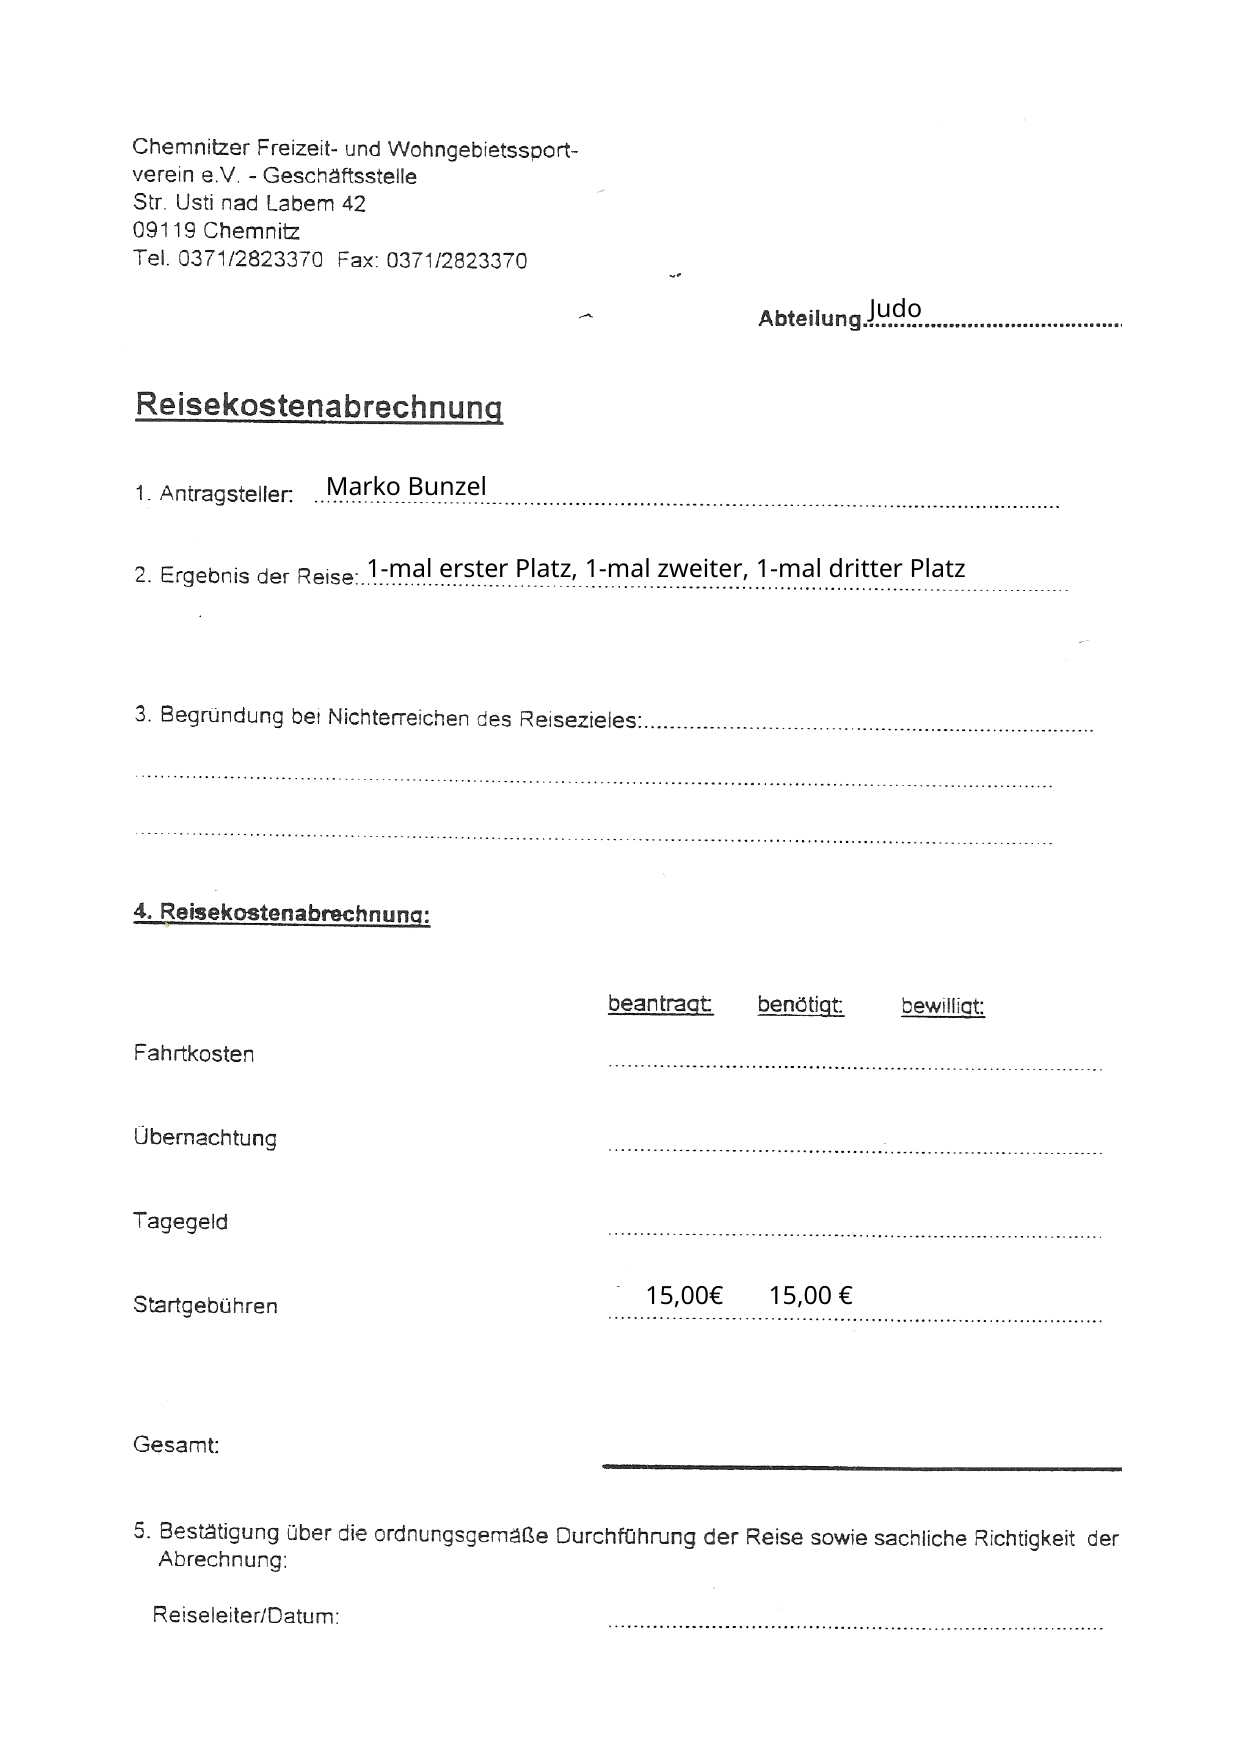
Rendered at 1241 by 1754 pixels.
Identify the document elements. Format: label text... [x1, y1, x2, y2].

table_cell 15,00 € [763, 1234, 899, 1317]
table_cell [118, 1016, 606, 1069]
picture [118, 118, 1122, 1636]
table_cell [118, 1152, 606, 1234]
table_cell 15,00€ [606, 1234, 762, 1317]
table_cell [118, 1069, 606, 1152]
table_cell [118, 786, 1120, 839]
table_cell 1-mal erster Platz, 1-mal zweiter, 1-mal dritter Platz [360, 508, 1120, 591]
table_cell [606, 1152, 762, 1234]
table_cell [763, 1152, 899, 1234]
table_cell [641, 591, 1120, 732]
table_cell [899, 1152, 1120, 1234]
table_cell [899, 1234, 1120, 1317]
table_cell [899, 1016, 1120, 1069]
table_cell [118, 1317, 1120, 1465]
table_cell [118, 733, 1120, 786]
table_cell [118, 508, 360, 591]
table_cell [606, 1069, 762, 1152]
table_header [118, 118, 863, 331]
table_cell [763, 1069, 899, 1152]
table_cell [118, 591, 641, 732]
table_cell [118, 331, 320, 508]
table_cell [118, 839, 1120, 1016]
table_cell [118, 1234, 606, 1317]
table_cell Marko Bunzel [320, 331, 1120, 508]
table_cell [899, 1069, 1120, 1152]
table_header Judo [863, 118, 1120, 331]
table_cell [606, 1016, 762, 1069]
table_cell [763, 1016, 899, 1069]
